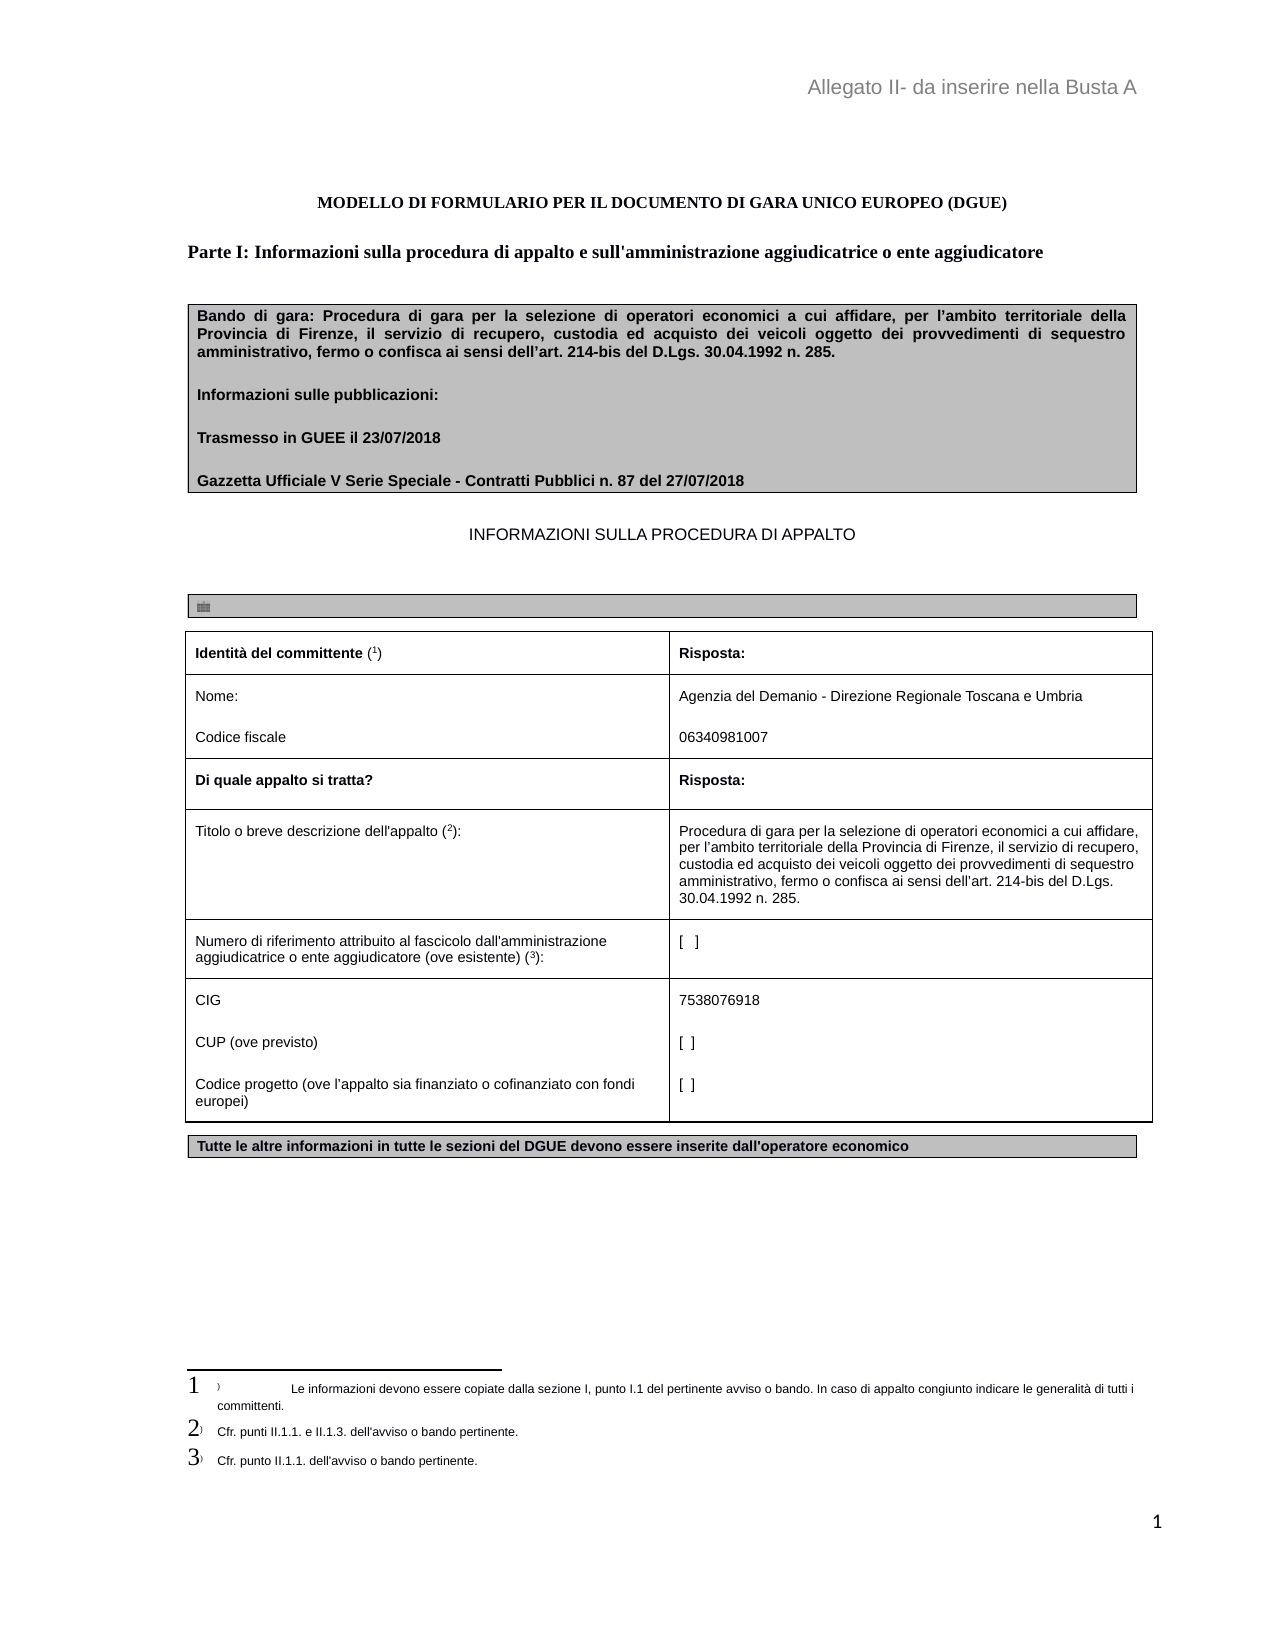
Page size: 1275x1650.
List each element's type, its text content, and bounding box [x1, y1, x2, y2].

table_header Identità del committente () [186, 632, 669, 674]
table_header Risposta: [670, 632, 1152, 674]
table_cell Procedura di gara per la selezione di operatori economici a cui affidare, per l’ambito territoriale della Provincia di Firenze, il servizio di recupero, custodia ed acquisto dei veicoli oggetto dei provvedimenti di sequestro amministrativo, fermo o confisca ai sensi dell’art. 214-bis del D.Lgs. 30.04.1992 n. 285. [670, 810, 1152, 919]
table_cell CIG CUP (ove previsto) Codice progetto (ove l’appalto sia finanziato o cofinanziato con fondi europei) [186, 979, 669, 1121]
table_cell Agenzia del Demanio - Direzione Regionale Toscana e Umbria 06340981007 [670, 675, 1152, 758]
table_cell Nome: Codice fiscale [186, 675, 669, 758]
table_cell 7538076918 [ ] [ ] [670, 979, 1152, 1121]
text Tutte le altre informazioni in tutte le sezioni del DGUE devono essere inserite dall'operatore economico [189, 1136, 1136, 1157]
text Le informazioni richieste dalla parte I saranno acquisite automaticamente a condizione che per generare e compilare il DGUE sia utilizzato il servizio DGUE in formato elettronico. In caso contrario tali informazioni devono essere inserite dall'operatore economico. [189, 595, 1136, 617]
text Trasmesso in GUEE il 23/07/2018 [189, 426, 1136, 447]
text Bando di gara: Procedura di gara per la selezione di operatori economici a cui affidare, per l’ambito territoriale della Provincia di Firenze, il servizio di recupero, custodia ed acquisto dei veicoli oggetto dei provvedimenti di sequestro amministrativo, fermo o confisca ai sensi dell’art. 214-bis del D.Lgs. 30.04.1992 n. 285. [189, 305, 1136, 361]
table_cell Numero di riferimento attribuito al fascicolo dall'amministrazione aggiudicatrice o ente aggiudicatore (ove esistente) (): [186, 920, 669, 978]
table_cell Risposta: [670, 759, 1152, 809]
table_cell Titolo o breve descrizione dell'appalto (): [186, 810, 669, 919]
title Informazioni sulla procedura di appalto [187, 525, 1137, 544]
title Parte I: Informazioni sulla procedura di appalto e sull'amministrazione aggiudicatrice o ente aggiudicatore [187, 241, 1137, 263]
table_cell Di quale appalto si tratta? [186, 759, 669, 809]
text Informazioni sulle pubblicazioni: [189, 383, 1136, 404]
text Gazzetta Ufficiale V Serie Speciale - Contratti Pubblici n. 87 del 27/07/2018 [189, 469, 1136, 492]
table_cell [ ] [670, 920, 1152, 978]
text Modello di formulario per il documento di gara unico europeo (DGUE) [187, 193, 1137, 212]
